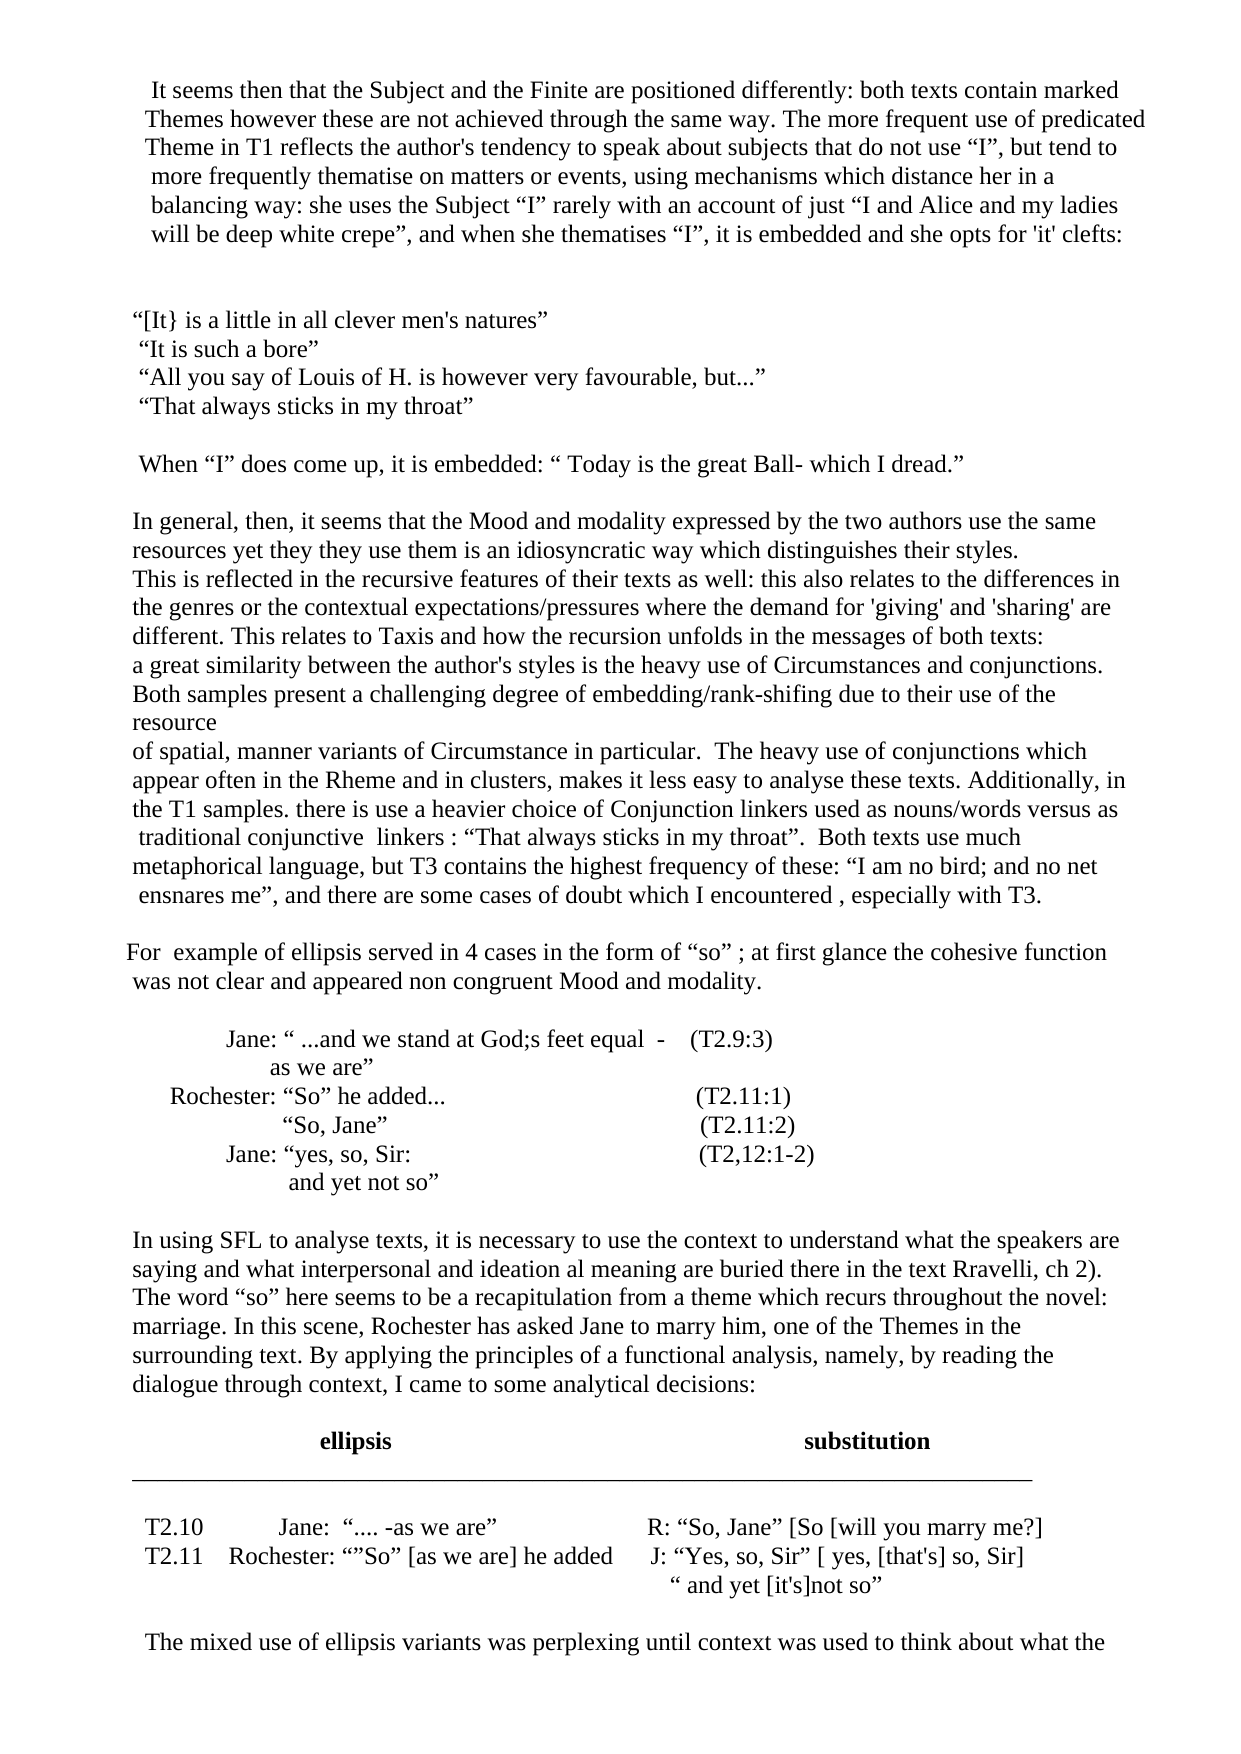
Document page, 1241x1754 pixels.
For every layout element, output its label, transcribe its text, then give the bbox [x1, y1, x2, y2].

text Rochester: “So” he added... (T2.11:1) [94, 1081, 1146, 1110]
text T2.11 Rochester: “”So” [as we are] he added J: “Yes, so, Sir” [ yes, [that's] so, Sir] [94, 1541, 1146, 1570]
text In general, then, it seems that the Mood and modality expressed by the two authors use the same [94, 506, 1146, 535]
text For example of ellipsis served in 4 cases in the form of “so” ; at first glance the cohesive function [94, 937, 1146, 966]
text ellipsis substitution [94, 1426, 1146, 1455]
text balancing way: she uses the Subject “I” rarely with an account of just “I and Alice and my ladies [94, 190, 1146, 219]
text traditional conjunctive linkers : “That always sticks in my throat”. Both texts use much [94, 822, 1146, 851]
text ________________________________________________________________________ [94, 1455, 1146, 1484]
text a great similarity between the author's styles is the heavy use of Circumstances and conjunctions. [94, 650, 1146, 679]
text “[It} is a little in all clever men's natures” [94, 305, 1146, 334]
text Jane: “ ...and we stand at God;s feet equal - (T2.9:3) [94, 1024, 1146, 1052]
text ensnares me”, and there are some cases of doubt which I encountered , especially with T3. [94, 880, 1146, 909]
text resources yet they they use them is an idiosyncratic way which distinguishes their styles. [94, 535, 1146, 564]
text dialogue through context, I came to some analytical decisions: [94, 1369, 1146, 1397]
text will be deep white crepe”, and when she thematises “I”, it is embedded and she opts for 'it' clefts: [94, 219, 1146, 247]
text “ and yet [it's]not so” [94, 1570, 1146, 1599]
text Both samples present a challenging degree of embedding/rank-shifing due to their use of the [94, 679, 1146, 707]
text the genres or the contextual expectations/pressures where the demand for 'giving' and 'sharing' are [94, 592, 1146, 621]
text and yet not so” [94, 1167, 1146, 1196]
text surrounding text. By applying the principles of a functional analysis, namely, by reading the [94, 1340, 1146, 1369]
text The word “so” here seems to be a recapitulation from a theme which recurs throughout the novel: [94, 1282, 1146, 1311]
text more frequently thematise on matters or events, using mechanisms which distance her in a [94, 161, 1146, 190]
text Jane: “yes, so, Sir: (T2,12:1-2) [94, 1139, 1146, 1167]
text different. This relates to Taxis and how the recursion unfolds in the messages of both texts: [94, 621, 1146, 650]
text When “I” does come up, it is embedded: “ Today is the great Ball- which I dread.” [94, 449, 1146, 477]
text “That always sticks in my throat” [94, 391, 1146, 420]
text Theme in T1 reflects the author's tendency to speak about subjects that do not use “I”, but tend to [94, 132, 1146, 161]
text “It is such a bore” [94, 334, 1146, 362]
text as we are” [94, 1052, 1146, 1081]
text marriage. In this scene, Rochester has asked Jane to marry him, one of the Themes in the [94, 1311, 1146, 1340]
text T2.10 Jane: “.... -as we are” R: “So, Jane” [So [will you marry me?] [94, 1512, 1146, 1541]
text saying and what interpersonal and ideation al meaning are buried there in the text Rravelli, ch 2). [94, 1254, 1146, 1282]
text In using SFL to analyse texts, it is necessary to use the context to understand what the speakers are [94, 1225, 1146, 1254]
text the T1 samples. there is use a heavier choice of Conjunction linkers used as nouns/words versus as [94, 794, 1146, 822]
text This is reflected in the recursive features of their texts as well: this also relates to the differences in [94, 564, 1146, 592]
text It seems then that the Subject and the Finite are positioned differently: both texts contain marked [94, 75, 1146, 104]
text metaphorical language, but T3 contains the highest frequency of these: “I am no bird; and no net [94, 851, 1146, 880]
text “So, Jane” (T2.11:2) [94, 1110, 1146, 1139]
text appear often in the Rheme and in clusters, makes it less easy to analyse these texts. Additionally, in [94, 765, 1146, 794]
text The mixed use of ellipsis variants was perplexing until context was used to think about what the [94, 1627, 1146, 1656]
text resource [94, 707, 1146, 736]
text “All you say of Louis of H. is however very favourable, but...” [94, 362, 1146, 391]
text Themes however these are not achieved through the same way. The more frequent use of predicated [94, 104, 1146, 132]
text was not clear and appeared non congruent Mood and modality. [94, 966, 1146, 995]
text of spatial, manner variants of Circumstance in particular. The heavy use of conjunctions which [94, 736, 1146, 765]
